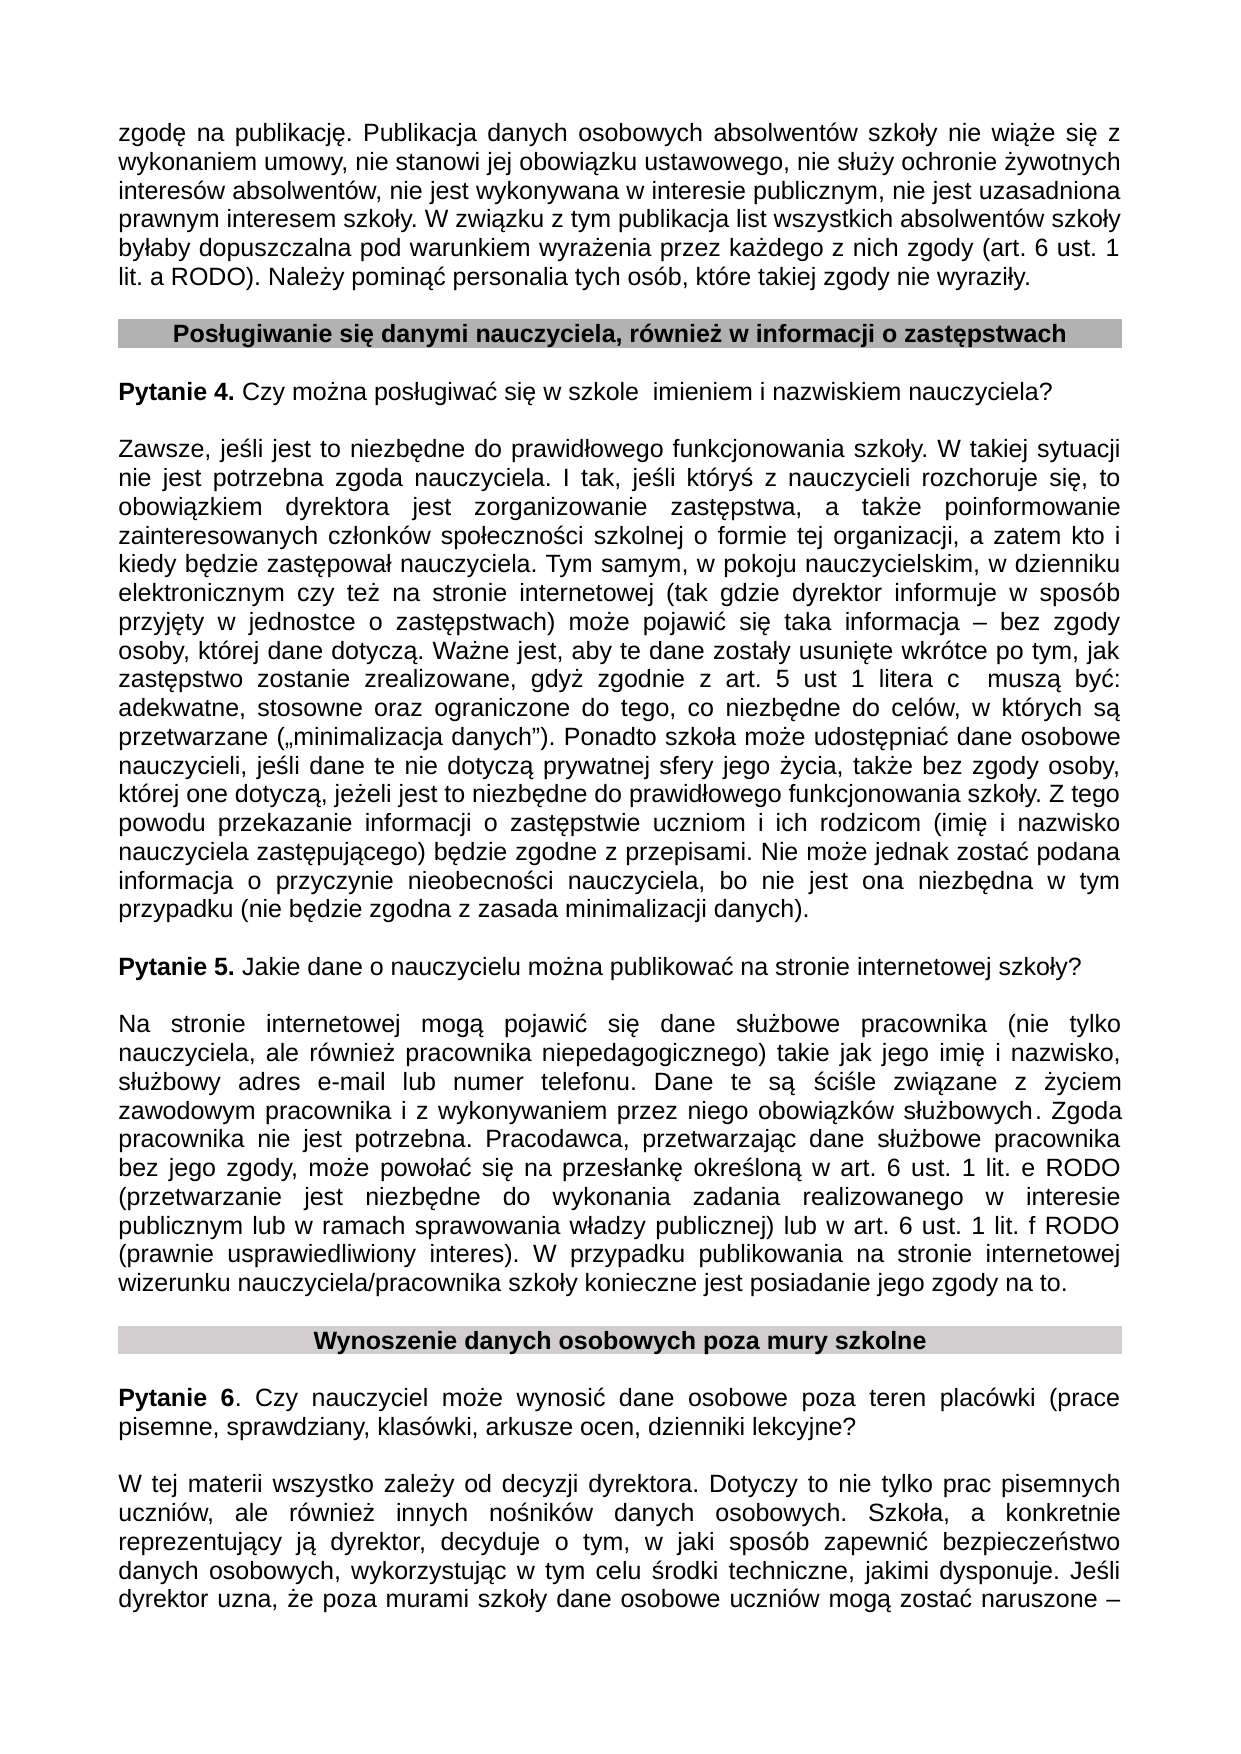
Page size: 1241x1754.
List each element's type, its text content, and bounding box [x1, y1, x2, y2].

text Zawsze, jeśli jest to niezbędne do prawidłowego funkcjonowania szkoły. W takiej sytuacji nie jest potrzebna zgoda nauczyciela. I tak, jeśli któryś z nauczycieli rozchoruje się, to obowiązkiem dyrektora jest zorganizowanie zastępstwa, a także poinformowanie zainteresowanych członków społeczności szkolnej o formie tej organizacji, a zatem kto i kiedy będzie zastępował nauczyciela. Tym samym, w pokoju nauczycielskim, w dzienniku elektronicznym czy też na stronie internetowej (tak gdzie dyrektor informuje w sposób przyjęty w jednostce o zastępstwach) może pojawić się taka informacja – bez zgody osoby, której dane dotyczą. Ważne jest, aby te dane zostały usunięte wkrótce po tym, jak zastępstwo zostanie zrealizowane, gdyż zgodnie z art. 5 ust 1 litera c muszą być: adekwatne, stosowne oraz ograniczone do tego, co niezbędne do celów, w których są przetwarzane („minimalizacja danych”). Ponadto szkoła może udostępniać dane osobowe nauczycieli, jeśli dane te nie dotyczą prywatnej sfery jego życia, także bez zgody osoby, której one dotyczą, jeżeli jest to niezbędne do prawidłowego funkcjonowania szkoły. Z tego powodu przekazanie informacji o zastępstwie uczniom i ich rodzicom (imię i nazwisko nauczyciela zastępującego) będzie zgodne z przepisami. Nie może jednak zostać podana informacja o przyczynie nieobecności nauczyciela, bo nie jest ona niezbędna w tym przypadku (nie będzie zgodna z zasada minimalizacji danych). [118, 434, 1122, 923]
text Pytanie 6. Czy nauczyciel może wynosić dane osobowe poza teren placówki (prace pisemne, sprawdziany, klasówki, arkusze ocen, dzienniki lekcyjne? [118, 1383, 1122, 1441]
text Pytanie 5. Jakie dane o nauczycielu można publikować na stronie internetowej szkoły? [118, 952, 1122, 981]
text W tej materii wszystko zależy od decyzji dyrektora. Dotyczy to nie tylko prac pisemnych uczniów, ale również innych nośników danych osobowych. Szkoła, a konkretnie reprezentujący ją dyrektor, decyduje o tym, w jaki sposób zapewnić bezpieczeństwo danych osobowych, wykorzystując w tym celu środki techniczne, jakimi dysponuje. Jeśli dyrektor uzna, że poza murami szkoły dane osobowe uczniów mogą zostać naruszone – [118, 1469, 1122, 1613]
text Pytanie 4. Czy można posługiwać się w szkole imieniem i nazwiskiem nauczyciela? [118, 377, 1122, 406]
text Wynoszenie danych osobowych poza mury szkolne [118, 1326, 1122, 1354]
text zgodę na publikację. Publikacja danych osobowych absolwentów szkoły nie wiąże się z wykonaniem umowy, nie stanowi jej obowiązku ustawowego, nie służy ochronie żywotnych interesów absolwentów, nie jest wykonywana w interesie publicznym, nie jest uzasadniona prawnym interesem szkoły. W związku z tym publikacja list wszystkich absolwentów szkoły byłaby dopuszczalna pod warunkiem wyrażenia przez każdego z nich zgody (art. 6 ust. 1 lit. a RODO). Należy pominąć personalia tych osób, które takiej zgody nie wyraziły. [118, 118, 1122, 291]
text Posługiwanie się danymi nauczyciela, również w informacji o zastępstwach [118, 319, 1122, 348]
text Na stronie internetowej mogą pojawić się dane służbowe pracownika (nie tylko nauczyciela, ale również pracownika niepedagogicznego) takie jak jego imię i nazwisko, służbowy adres e-mail lub numer telefonu. Dane te są ściśle związane z życiem zawodowym pracownika i z wykonywaniem przez niego obowiązków służbowych. Zgoda pracownika nie jest potrzebna. Pracodawca, przetwarzając dane służbowe pracownika bez jego zgody, może powołać się na przesłankę określoną w art. 6 ust. 1 lit. e RODO (przetwarzanie jest niezbędne do wykonania zadania realizowanego w interesie publicznym lub w ramach sprawowania władzy publicznej) lub w art. 6 ust. 1 lit. f RODO (prawnie usprawiedliwiony interes). W przypadku publikowania na stronie internetowej wizerunku nauczyciela/pracownika szkoły konieczne jest posiadanie jego zgody na to. [118, 1009, 1122, 1297]
